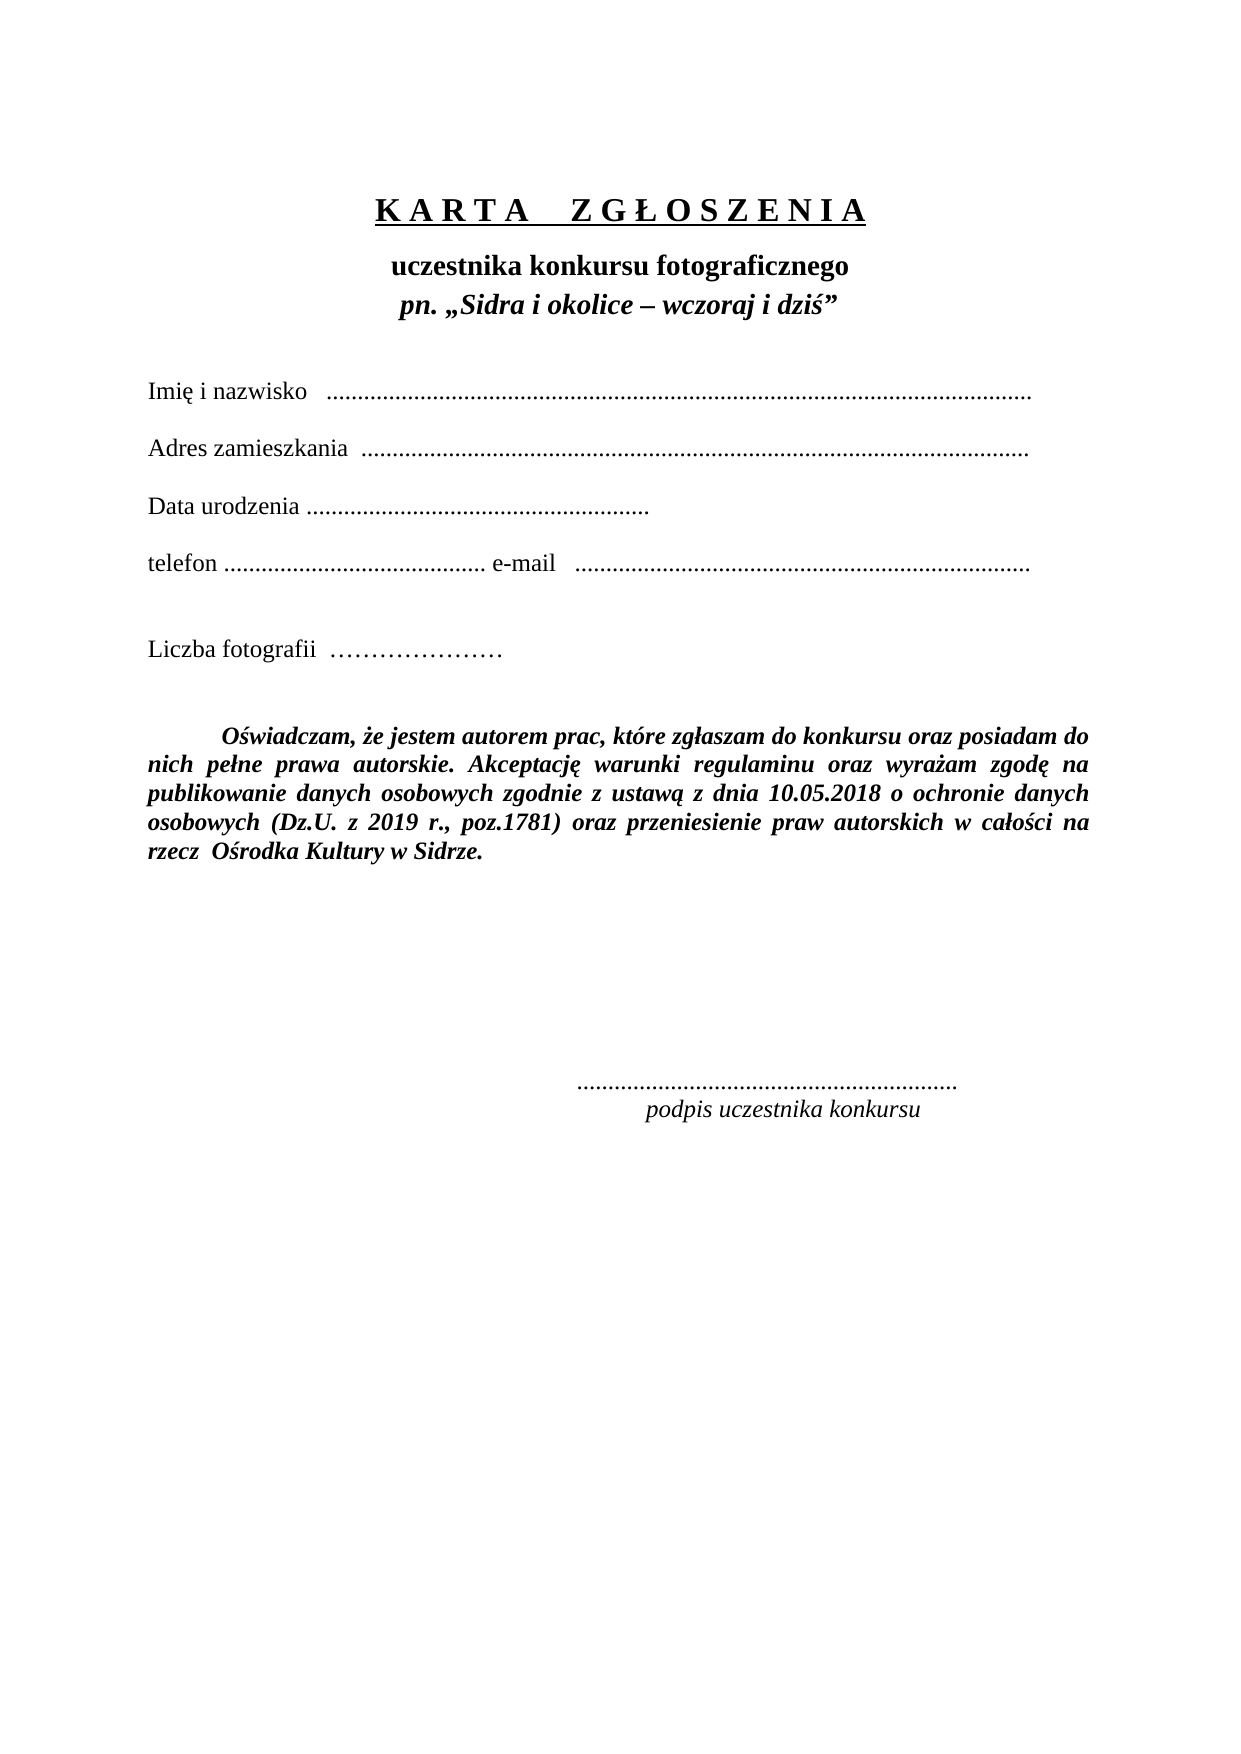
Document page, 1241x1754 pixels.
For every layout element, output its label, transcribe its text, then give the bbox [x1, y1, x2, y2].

text uczestnika konkursu fotograficznego [148, 248, 1093, 282]
text K A R T A Z G Ł O S Z E N I A [148, 191, 1093, 229]
text telefon .......................................... e-mail ......................................................................... [148, 548, 1093, 577]
text ............................................................. [148, 1066, 1093, 1094]
text Data urodzenia ....................................................... [148, 491, 1093, 519]
text Oświadczam, że jestem autorem prac, które zgłaszam do konkursu oraz posiadam do nich pełne prawa autorskie. Akceptację warunki regulaminu oraz wyrażam zgodę na publikowanie danych osobowych zgodnie z ustawą z dnia 10.05.2018 o ochronie danych osobowych (Dz.U. z 2019 r., poz.1781) oraz przeniesienie praw autorskich w całości na rzecz Ośrodka Kultury w Sidrze. [148, 721, 1093, 864]
text Adres zamieszkania ........................................................................................................... [148, 433, 1093, 462]
text Liczba fotografii ………………… [148, 634, 1093, 663]
text pn. „Sidra i okolice – wczoraj i dziś” [148, 287, 1093, 320]
text podpis uczestnika konkursu [222, 1094, 1093, 1123]
text Imię i nazwisko ................................................................................................................. [148, 376, 1093, 404]
